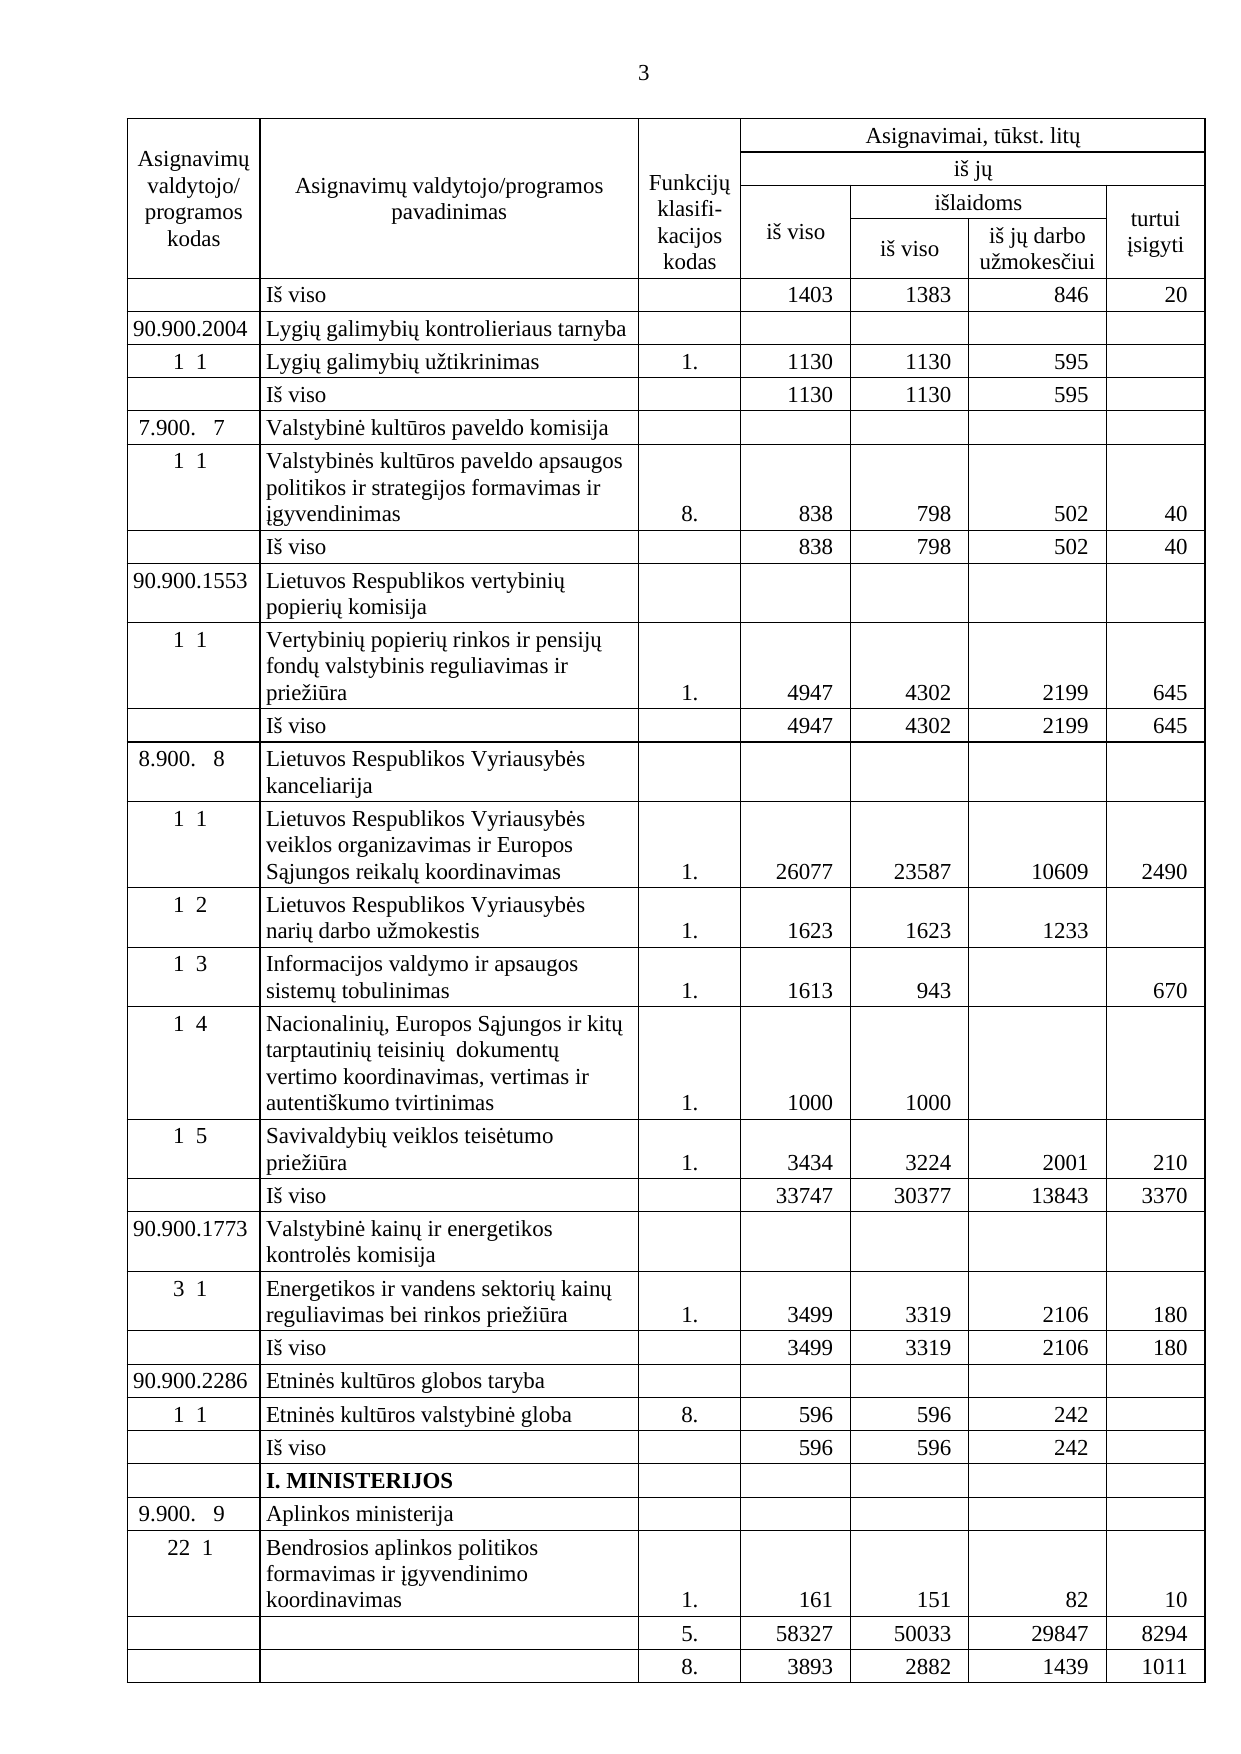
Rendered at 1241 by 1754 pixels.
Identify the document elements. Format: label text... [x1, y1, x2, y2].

table_cell [969, 1498, 1106, 1530]
table_cell 502 [969, 445, 1106, 529]
table_cell 4302 [851, 709, 968, 741]
table_cell [128, 1617, 259, 1649]
table_cell 58327 [741, 1617, 850, 1649]
table_cell 1. [639, 1120, 740, 1178]
table_cell [128, 279, 259, 311]
table_cell 8. [639, 1398, 740, 1430]
table_cell 151 [851, 1531, 968, 1616]
table_cell Etninės kultūros valstybinė globa [261, 1398, 638, 1430]
table_cell turtui įsigyti [1107, 186, 1204, 277]
table_cell 4947 [741, 623, 850, 708]
table_cell 30377 [851, 1179, 968, 1211]
table_cell [639, 709, 740, 741]
table_cell [741, 1365, 850, 1397]
table_cell [639, 312, 740, 344]
table_cell 210 [1107, 1120, 1204, 1178]
table_cell [639, 378, 740, 410]
table_cell [128, 1464, 259, 1497]
table_cell 596 [851, 1398, 968, 1430]
table_cell 1383 [851, 279, 968, 311]
table_cell 1. [639, 1007, 740, 1118]
table_cell [969, 312, 1106, 344]
table_cell [969, 1464, 1106, 1497]
table_cell [128, 1331, 259, 1364]
table_cell [741, 1464, 850, 1497]
table_cell [639, 1331, 740, 1364]
table_cell 4302 [851, 623, 968, 708]
table_cell 2106 [969, 1272, 1106, 1330]
table_cell 1403 [741, 279, 850, 311]
table_cell [1107, 1431, 1204, 1463]
table_cell [1107, 1365, 1204, 1397]
table_cell [639, 1498, 740, 1530]
table_cell 1623 [851, 888, 968, 947]
table_cell 29847 [969, 1617, 1106, 1649]
table_cell Iš viso [261, 1431, 638, 1463]
table_cell 1. [639, 802, 740, 887]
table_cell 1. [639, 623, 740, 708]
table_cell [851, 1365, 968, 1397]
table_cell 596 [741, 1398, 850, 1430]
table_cell Iš viso [261, 709, 638, 741]
table_cell 2199 [969, 623, 1106, 708]
table_cell 2199 [969, 709, 1106, 741]
table_cell 502 [969, 531, 1106, 563]
table_cell Savivaldybių veiklos teisėtumo priežiūra [261, 1120, 638, 1178]
table_cell 90.900.1553 [128, 564, 259, 622]
table_cell 1130 [741, 378, 850, 410]
table_cell Lietuvos Respublikos Vyriausybės narių darbo užmokestis [261, 888, 638, 947]
table_cell 2882 [851, 1650, 968, 1682]
table_cell 3893 [741, 1650, 850, 1682]
table_cell Aplinkos ministerija [261, 1498, 638, 1530]
table_cell [1107, 312, 1204, 344]
table_header Asignavimai, tūkst. litų [741, 119, 1204, 151]
table_cell Valstybinė kultūros paveldo komisija [261, 411, 638, 443]
table_cell 26077 [741, 802, 850, 887]
table_cell 798 [851, 445, 968, 529]
table_cell iš jų darbo užmokesčiui [969, 219, 1106, 277]
table_cell 8. [639, 1650, 740, 1682]
table_cell [1107, 1212, 1204, 1271]
table_cell [1107, 345, 1204, 377]
table_cell [128, 1179, 259, 1211]
table_cell 10 [1107, 1531, 1204, 1616]
table_cell 242 [969, 1398, 1106, 1430]
table_cell [128, 531, 259, 563]
table_cell [741, 312, 850, 344]
table_cell [639, 743, 740, 801]
table_cell išlaidoms [851, 186, 1106, 218]
table_cell 242 [969, 1431, 1106, 1463]
table_cell [1107, 564, 1204, 622]
table_cell [128, 1650, 259, 1682]
table_cell [1107, 1007, 1204, 1118]
table_cell 1. [639, 345, 740, 377]
table_cell iš viso [741, 186, 850, 277]
table_cell [741, 411, 850, 443]
table_cell 1. [639, 1272, 740, 1330]
table_cell 10609 [969, 802, 1106, 887]
table_cell Informacijos valdymo ir apsaugos sistemų tobulinimas [261, 948, 638, 1006]
table_cell I. MINISTERIJOS [261, 1464, 638, 1497]
table_cell [1107, 411, 1204, 443]
table_cell 1. [639, 1531, 740, 1616]
table_cell [261, 1650, 638, 1682]
table_cell 3434 [741, 1120, 850, 1178]
table_cell [639, 531, 740, 563]
table_cell 40 [1107, 531, 1204, 563]
table_cell iš jų [741, 153, 1204, 184]
table_cell iš viso [851, 219, 968, 277]
table_cell 90.900.2286 [128, 1365, 259, 1397]
table_cell [969, 1365, 1106, 1397]
table_cell 3319 [851, 1272, 968, 1330]
table_cell [969, 743, 1106, 801]
table_cell 1 4 [128, 1007, 259, 1118]
table_cell [639, 1179, 740, 1211]
table_cell 596 [851, 1431, 968, 1463]
table_cell [1107, 1464, 1204, 1497]
table_cell 645 [1107, 623, 1204, 708]
table_cell 2001 [969, 1120, 1106, 1178]
table_cell Lygių galimybių užtikrinimas [261, 345, 638, 377]
table_cell Lygių galimybių kontrolieriaus tarnyba [261, 312, 638, 344]
table_cell 1130 [741, 345, 850, 377]
table_cell 3370 [1107, 1179, 1204, 1211]
table_cell [128, 709, 259, 741]
table_cell [851, 1212, 968, 1271]
table_cell 838 [741, 445, 850, 529]
table_cell [128, 1431, 259, 1463]
table_cell [261, 1617, 638, 1649]
table_cell 798 [851, 531, 968, 563]
table_cell [1107, 1498, 1204, 1530]
table_cell [639, 1365, 740, 1397]
table_cell [969, 948, 1106, 1006]
table_cell 1 1 [128, 445, 259, 529]
table_cell [969, 564, 1106, 622]
table_header Asignavimų valdytojo/programos pavadinimas [261, 119, 638, 277]
table_cell 3499 [741, 1272, 850, 1330]
table_cell 13843 [969, 1179, 1106, 1211]
table_cell [741, 743, 850, 801]
table_cell 1130 [851, 345, 968, 377]
table_cell 1 2 [128, 888, 259, 947]
table_cell 595 [969, 345, 1106, 377]
table_cell 1000 [851, 1007, 968, 1118]
table_cell [639, 1431, 740, 1463]
table_cell 1 3 [128, 948, 259, 1006]
table_cell Iš viso [261, 378, 638, 410]
table_cell 9.900. 9 [128, 1498, 259, 1530]
table_cell 1613 [741, 948, 850, 1006]
table_cell Vertybinių popierių rinkos ir pensijų fondų valstybinis reguliavimas ir priežiūra [261, 623, 638, 708]
table_cell Iš viso [261, 1331, 638, 1364]
table_cell 161 [741, 1531, 850, 1616]
table_cell 3319 [851, 1331, 968, 1364]
table_cell Etninės kultūros globos taryba [261, 1365, 638, 1397]
table_cell 180 [1107, 1331, 1204, 1364]
table_cell Energetikos ir vandens sektorių kainų reguliavimas bei rinkos priežiūra [261, 1272, 638, 1330]
table_cell 8.900. 8 [128, 743, 259, 801]
table_cell [741, 564, 850, 622]
table_cell 50033 [851, 1617, 968, 1649]
table_cell [1107, 1398, 1204, 1430]
table_cell [639, 1212, 740, 1271]
table_cell [639, 411, 740, 443]
table_cell [741, 1212, 850, 1271]
table_cell Lietuvos Respublikos vertybinių popierių komisija [261, 564, 638, 622]
table_cell 1 1 [128, 623, 259, 708]
table_cell [969, 411, 1106, 443]
table_cell [639, 279, 740, 311]
table_cell 7.900. 7 [128, 411, 259, 443]
table_cell 90.900.1773 [128, 1212, 259, 1271]
table_cell Lietuvos Respublikos Vyriausybės veiklos organizavimas ir Europos Sąjungos reikalų koordinavimas [261, 802, 638, 887]
table_cell Valstybinė kainų ir energetikos kontrolės komisija [261, 1212, 638, 1271]
table_cell 4947 [741, 709, 850, 741]
table_cell Valstybinės kultūros paveldo apsaugos politikos ir strategijos formavimas ir įgyvendinimas [261, 445, 638, 529]
table_cell [969, 1212, 1106, 1271]
table_cell 40 [1107, 445, 1204, 529]
table_cell 1 5 [128, 1120, 259, 1178]
table_cell 1000 [741, 1007, 850, 1118]
table_cell 90.900.2004 [128, 312, 259, 344]
table_cell 838 [741, 531, 850, 563]
table_cell Nacionalinių, Europos Sąjungos ir kitų tarptautinių teisinių dokumentų vertimo koordinavimas, vertimas ir autentiškumo tvirtinimas [261, 1007, 638, 1118]
table_header Asignavimų valdytojo/ programos kodas [128, 119, 259, 277]
table_cell [851, 1464, 968, 1497]
table_cell [639, 1464, 740, 1497]
table_header Funkcijų klasifi­kacijos kodas [639, 119, 740, 277]
table_cell 596 [741, 1431, 850, 1463]
table_cell 846 [969, 279, 1106, 311]
table_cell [639, 564, 740, 622]
table_cell 180 [1107, 1272, 1204, 1330]
table_cell [851, 411, 968, 443]
table_cell 33747 [741, 1179, 850, 1211]
table_cell 670 [1107, 948, 1204, 1006]
table_cell [1107, 743, 1204, 801]
table_cell [1107, 378, 1204, 410]
table_cell 943 [851, 948, 968, 1006]
table_cell 1 1 [128, 1398, 259, 1430]
table_cell 645 [1107, 709, 1204, 741]
table_cell [851, 312, 968, 344]
table_cell Iš viso [261, 531, 638, 563]
table_cell 1130 [851, 378, 968, 410]
table_cell 8294 [1107, 1617, 1204, 1649]
table_cell 595 [969, 378, 1106, 410]
table_cell 23587 [851, 802, 968, 887]
table_cell 3 1 [128, 1272, 259, 1330]
table_cell 22 1 [128, 1531, 259, 1616]
table_cell Lietuvos Respublikos Vyriausybės kanceliarija [261, 743, 638, 801]
table_cell 1439 [969, 1650, 1106, 1682]
table_cell 1. [639, 948, 740, 1006]
table_cell 8. [639, 445, 740, 529]
table_cell 1233 [969, 888, 1106, 947]
table_cell 3224 [851, 1120, 968, 1178]
table_cell [969, 1007, 1106, 1118]
table_cell 2106 [969, 1331, 1106, 1364]
table_cell 5. [639, 1617, 740, 1649]
table_cell Iš viso [261, 1179, 638, 1211]
table_cell Bendrosios aplinkos politikos formavimas ir įgyvendinimo koordinavimas [261, 1531, 638, 1616]
table_cell [128, 378, 259, 410]
table_cell 20 [1107, 279, 1204, 311]
table_cell Iš viso [261, 279, 638, 311]
table_cell [851, 743, 968, 801]
table_cell 1011 [1107, 1650, 1204, 1682]
table_cell 3499 [741, 1331, 850, 1364]
table_cell 2490 [1107, 802, 1204, 887]
table_cell 82 [969, 1531, 1106, 1616]
table_cell 1 1 [128, 802, 259, 887]
table_cell 1 1 [128, 345, 259, 377]
table_cell [741, 1498, 850, 1530]
table_cell [1107, 888, 1204, 947]
table_cell [851, 1498, 968, 1530]
table_cell 1. [639, 888, 740, 947]
table_cell [851, 564, 968, 622]
table_cell 1623 [741, 888, 850, 947]
